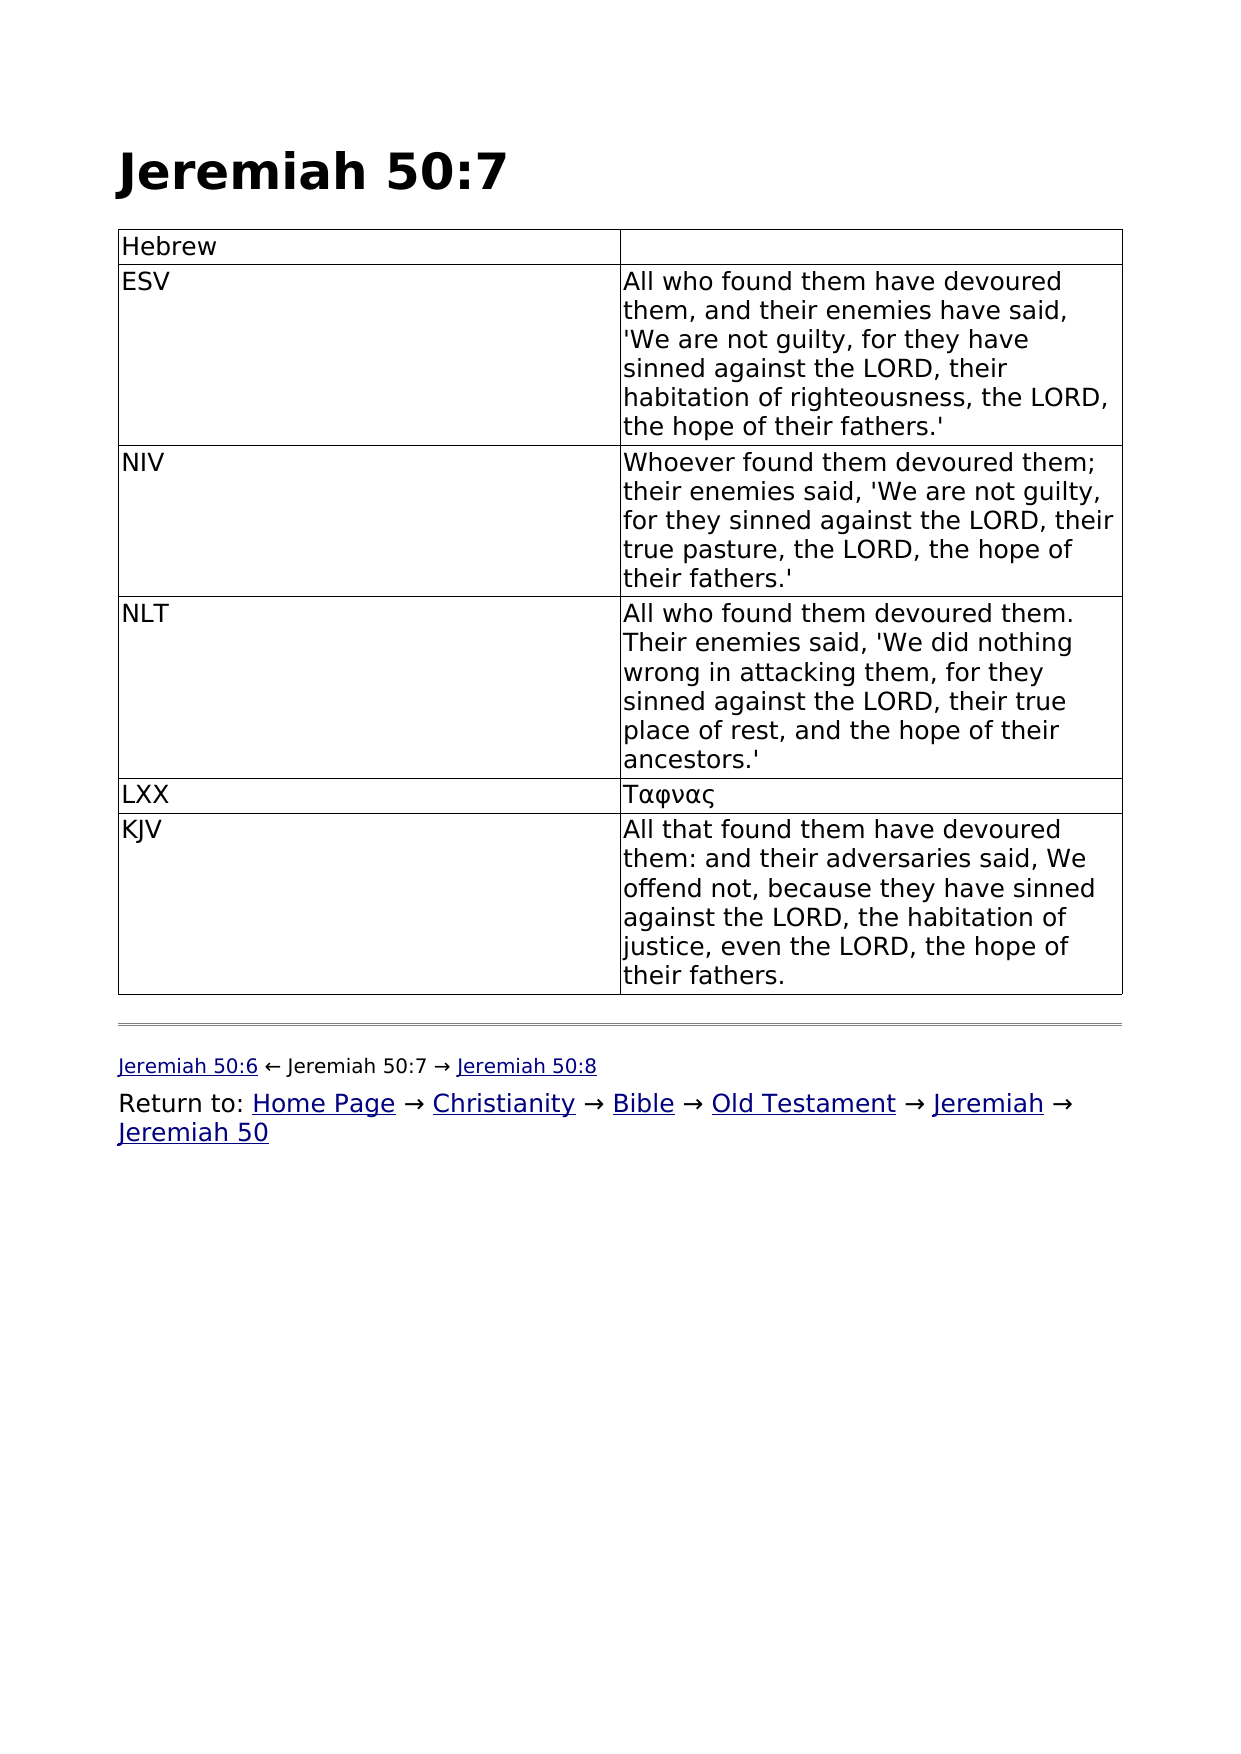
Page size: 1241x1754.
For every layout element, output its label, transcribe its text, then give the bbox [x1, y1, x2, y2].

table_cell NLT [119, 597, 620, 777]
table_cell ESV [119, 265, 620, 445]
text Jeremiah 50:6 ← Jeremiah 50:7 → Jeremiah 50:8 [118, 1055, 1122, 1089]
table_cell LXX [119, 779, 620, 812]
table_cell All who found them have devoured them, and their enemies have said, 'We are not guilty, for they have sinned against the LORD, their habitation of righteousness, the LORD, the hope of their fathers.' [621, 265, 1122, 445]
subtitle Jeremiah 50:7 [118, 143, 1122, 201]
table_cell NIV [119, 446, 620, 596]
table_header Hebrew [119, 230, 620, 264]
table_cell All that found them have devoured them: and their adversaries said, We offend not, because they have sinned against the LORD, the habitation of justice, even the LORD, the hope of their fathers. [621, 814, 1122, 993]
table_cell KJV [119, 814, 620, 993]
table_cell Ταφνας [621, 779, 1122, 812]
table_cell Whoever found them devoured them; their enemies said, 'We are not guilty, for they sinned against the LORD, their true pasture, the LORD, the hope of their fathers.' [621, 446, 1122, 596]
table_cell All who found them devoured them. Their enemies said, 'We did nothing wrong in attacking them, for they sinned against the LORD, their true place of rest, and the hope of their ancestors.' [621, 597, 1122, 777]
text Return to: Home Page → Christianity → Bible → Old Testament → Jeremiah → Jeremiah 50 [118, 1089, 1122, 1147]
table_header [621, 230, 1122, 264]
